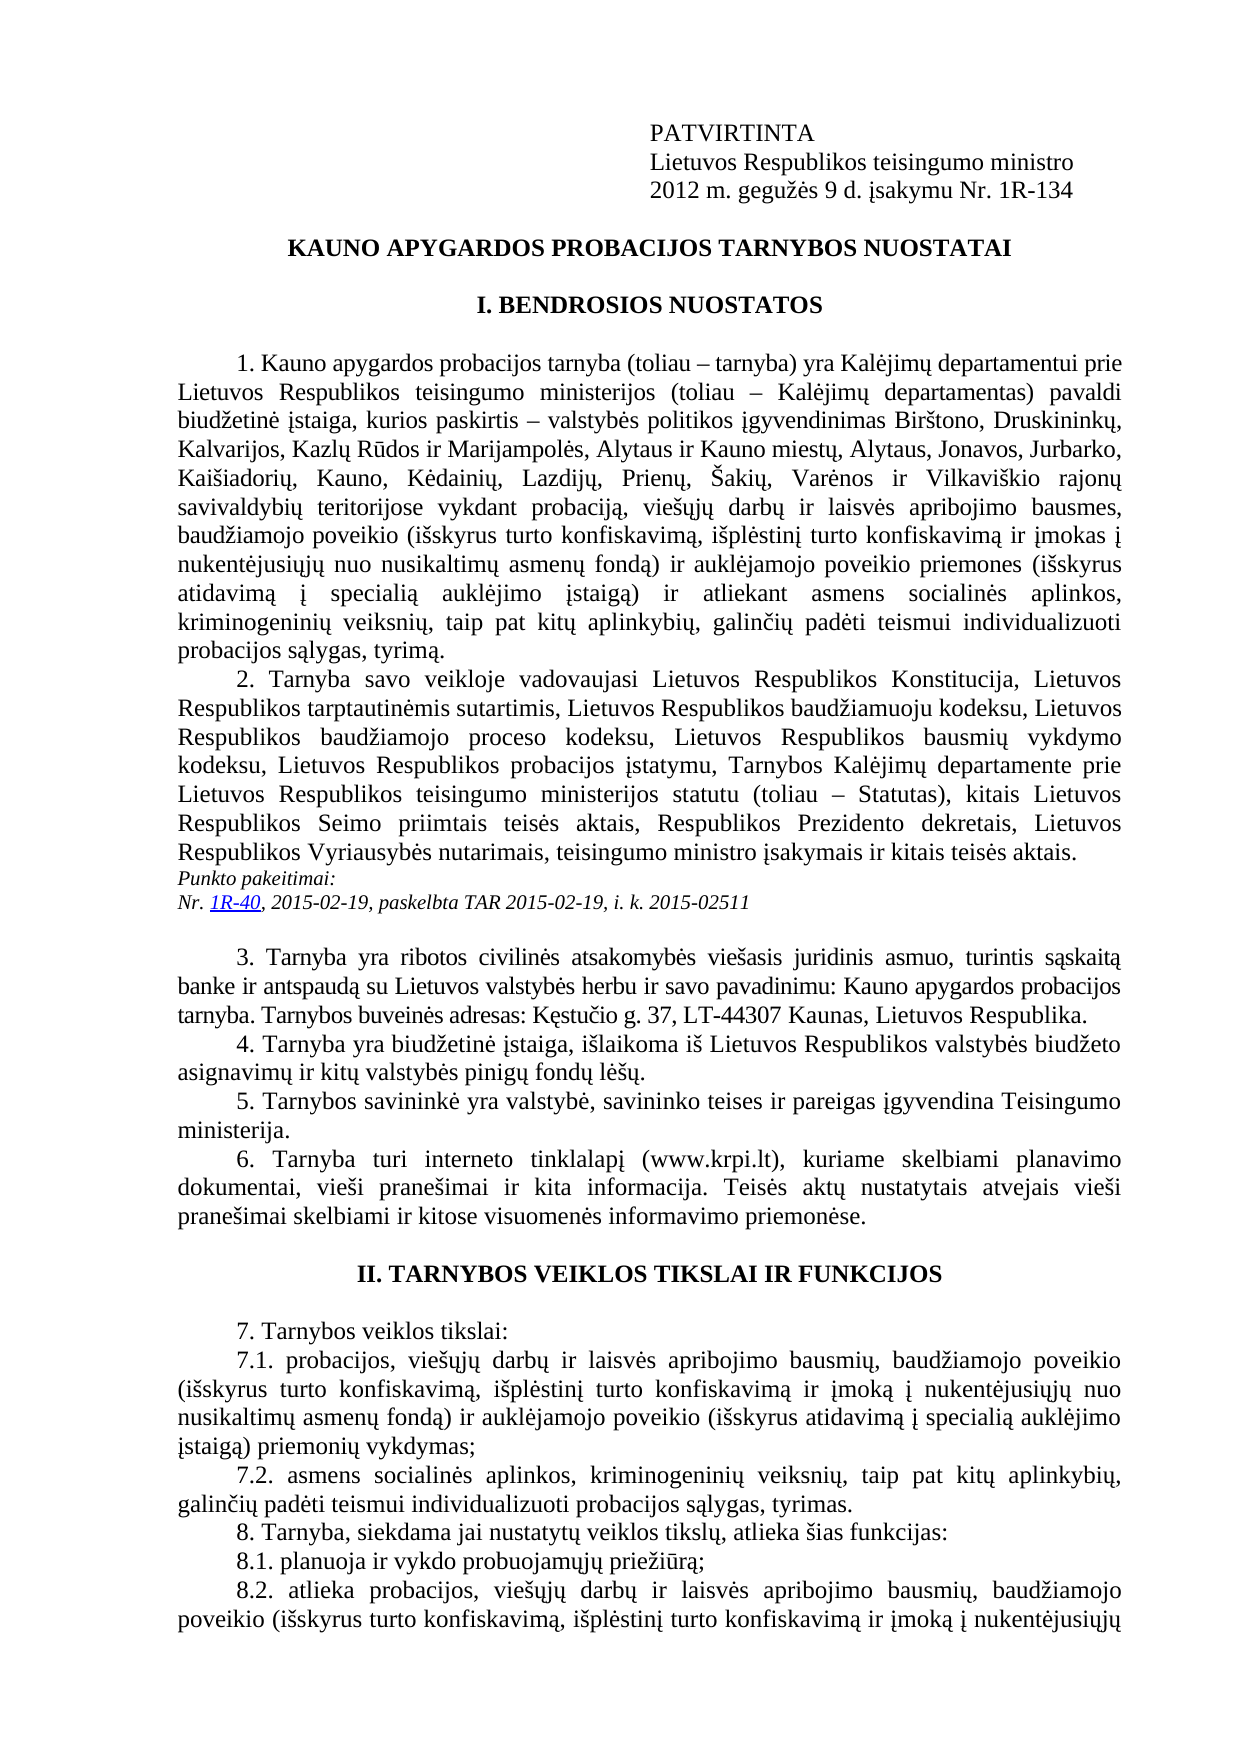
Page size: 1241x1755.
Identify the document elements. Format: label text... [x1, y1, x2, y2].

text Punkto pakeitimai: [177, 866, 1122, 890]
text Lietuvos Respublikos teisingumo ministro [649, 147, 1122, 176]
text 3. Tarnyba yra ribotos civilinės atsakomybės viešasis juridinis asmuo, turintis sąskaitą banke ir antspaudą su Lietuvos valstybės herbu ir savo pavadinimu: Kauno apygardos probacijos tarnyba. Tarnybos buveinės adresas: Kęstučio g. 37, LT-44307 Kaunas, Lietuvos Respublika. [177, 942, 1122, 1029]
text II. TARNYBOS VEIKLOS TIKSLAI IR FUNKCIJOS [177, 1259, 1122, 1287]
text 2. Tarnyba savo veikloje vadovaujasi Lietuvos Respublikos Konstitucija, Lietuvos Respublikos tarptautinėmis sutartimis, Lietuvos Respublikos baudžiamuoju kodeksu, Lietuvos Respublikos baudžiamojo proceso kodeksu, Lietuvos Respublikos bausmių vykdymo kodeksu, Lietuvos Respublikos probacijos įstatymu, Tarnybos Kalėjimų departamente prie Lietuvos Respublikos teisingumo ministerijos statutu (toliau – Statutas), kitais Lietuvos Respublikos Seimo priimtais teisės aktais, Respublikos Prezidento dekretais, Lietuvos Respublikos Vyriausybės nutarimais, teisingumo ministro įsakymais ir kitais teisės aktais. [177, 664, 1122, 866]
text 1. Kauno apygardos probacijos tarnyba (toliau – tarnyba) yra Kalėjimų departamentui prie Lietuvos Respublikos teisingumo ministerijos (toliau – Kalėjimų departamentas) pavaldi biudžetinė įstaiga, kurios paskirtis – valstybės politikos įgyvendinimas Birštono, Druskininkų, Kalvarijos, Kazlų Rūdos ir Marijampolės, Alytaus ir Kauno miestų, Alytaus, Jonavos, Jurbarko, Kaišiadorių, Kauno, Kėdainių, Lazdijų, Prienų, Šakių, Varėnos ir Vilkaviškio rajonų savivaldybių teritorijose vykdant probaciją, viešųjų darbų ir laisvės apribojimo bausmes, baudžiamojo poveikio (išskyrus turto konfiskavimą, išplėstinį turto konfiskavimą ir įmokas į nukentėjusiųjų nuo nusikaltimų asmenų fondą) ir auklėjamojo poveikio priemones (išskyrus atidavimą į specialią auklėjimo įstaigą) ir atliekant asmens socialinės aplinkos, kriminogeninių veiksnių, taip pat kitų aplinkybių, galinčių padėti teismui individualizuoti probacijos sąlygas, tyrimą. [177, 348, 1122, 664]
text 2012 m. gegužės 9 d. įsakymu Nr. 1R-134 [649, 176, 1122, 204]
text 7.2. asmens socialinės aplinkos, kriminogeninių veiksnių, taip pat kitų aplinkybių, galinčių padėti teismui individualizuoti probacijos sąlygas, tyrimas. [177, 1460, 1122, 1517]
text PATVIRTINTA [649, 118, 1122, 147]
text 6. Tarnyba turi interneto tinklalapį (www.krpi.lt), kuriame skelbiami planavimo dokumentai, vieši pranešimai ir kita informacija. Teisės aktų nustatytais atvejais vieši pranešimai skelbiami ir kitose visuomenės informavimo priemonėse. [177, 1144, 1122, 1230]
text 4. Tarnyba yra biudžetinė įstaiga, išlaikoma iš Lietuvos Respublikos valstybės biudžeto asignavimų ir kitų valstybės pinigų fondų lėšų. [177, 1029, 1122, 1086]
text 5. Tarnybos savininkė yra valstybė, savininko teises ir pareigas įgyvendina Teisingumo ministerija. [177, 1086, 1122, 1144]
text 8.1. planuoja ir vykdo probuojamųjų priežiūrą; [177, 1546, 1122, 1575]
text Nr. 1R-40, 2015-02-19, paskelbta TAR 2015-02-19, i. k. 2015-02511 [177, 890, 1122, 914]
text 7. Tarnybos veiklos tikslai: [177, 1316, 1122, 1345]
text KAUNO apygardos probacijos tarnybos NUOSTATAI [177, 233, 1122, 262]
text 8. Tarnyba, siekdama jai nustatytų veiklos tikslų, atlieka šias funkcijas: [177, 1517, 1122, 1546]
text I. BENDROSIOS NUOSTATOS [177, 291, 1122, 319]
text 7.1. probacijos, viešųjų darbų ir laisvės apribojimo bausmių, baudžiamojo poveikio (išskyrus turto konfiskavimą, išplėstinį turto konfiskavimą ir įmoką į nukentėjusiųjų nuo nusikaltimų asmenų fondą) ir auklėjamojo poveikio (išskyrus atidavimą į specialią auklėjimo įstaigą) priemonių vykdymas; [177, 1345, 1122, 1460]
text 8.2. atlieka probacijos, viešųjų darbų ir laisvės apribojimo bausmių, baudžiamojo poveikio (išskyrus turto konfiskavimą, išplėstinį turto konfiskavimą ir įmoką į nukentėjusiųjų [177, 1575, 1122, 1632]
